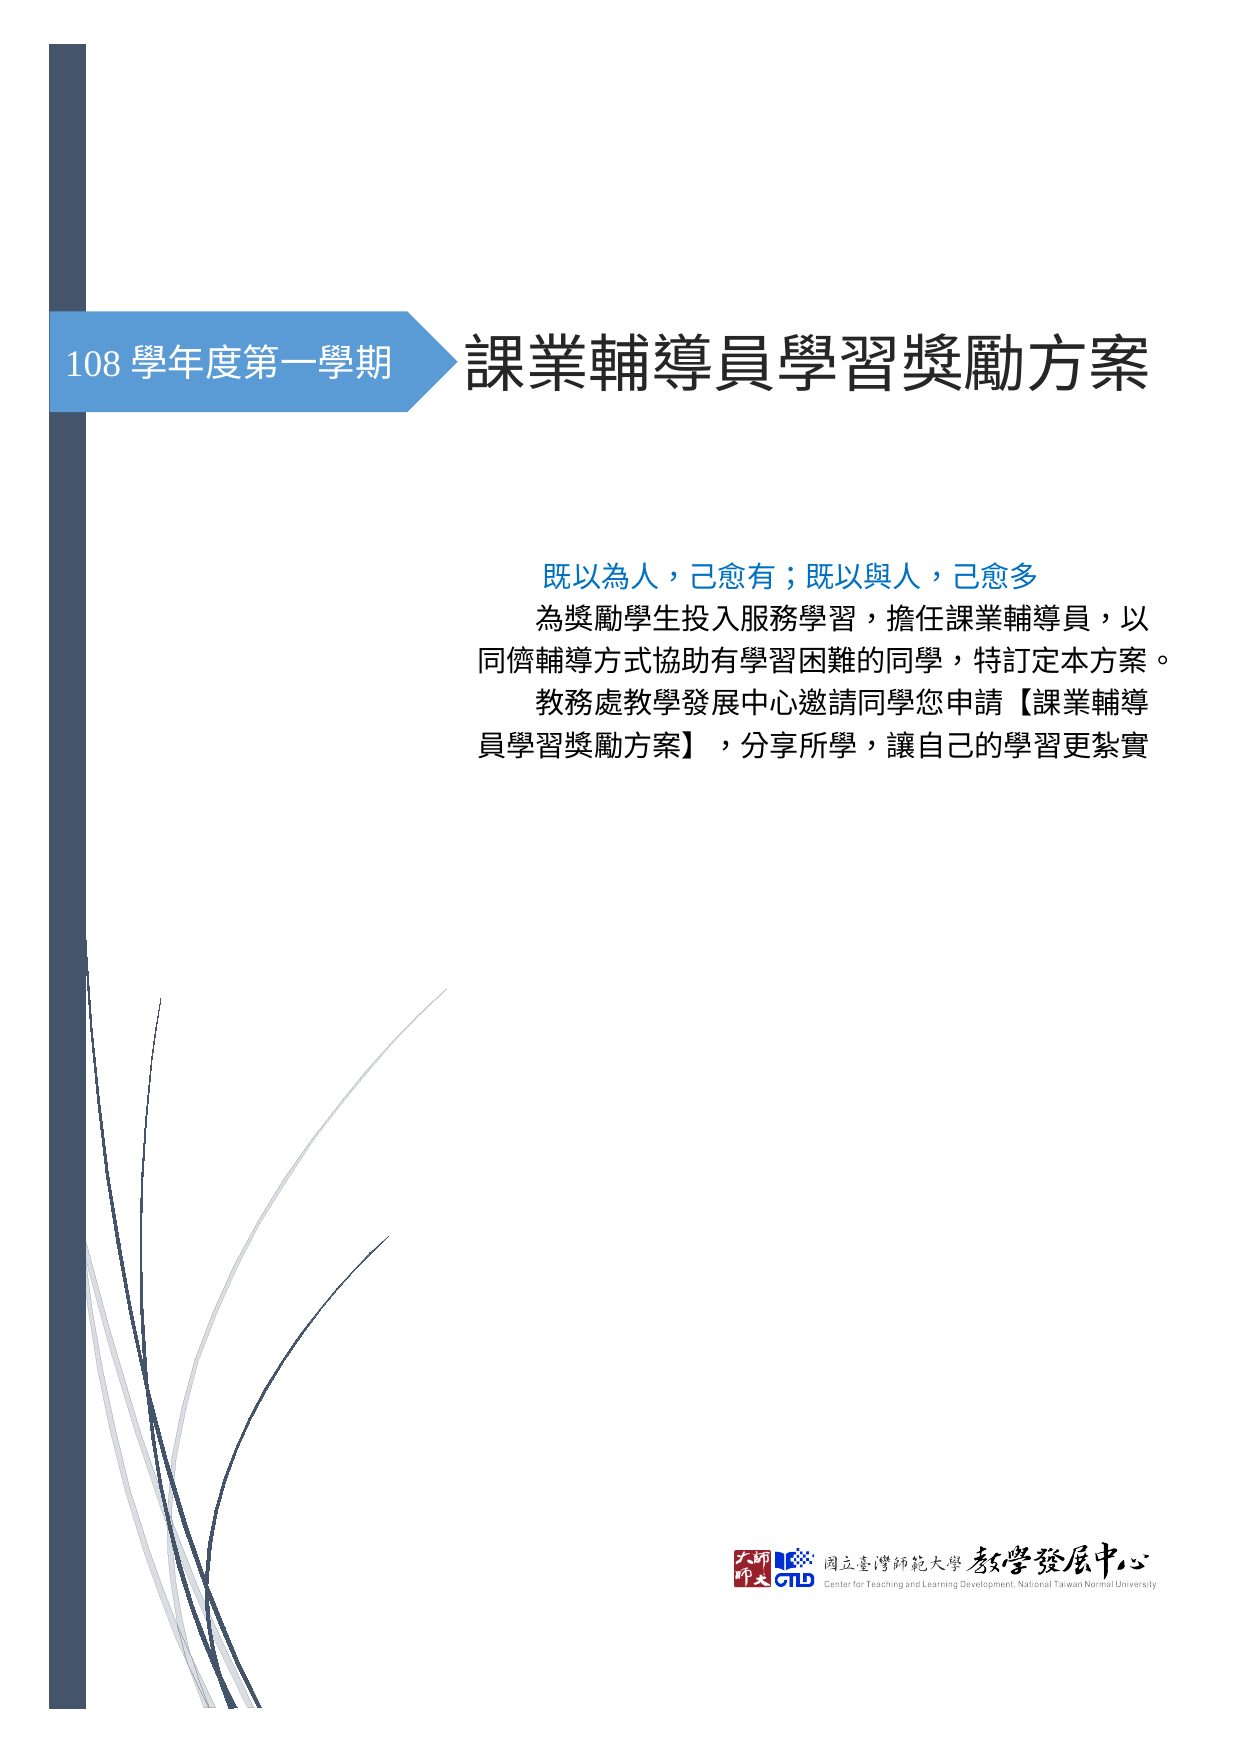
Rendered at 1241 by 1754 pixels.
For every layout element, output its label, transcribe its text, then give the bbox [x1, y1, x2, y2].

text 課業輔導員學習獎勵方案 [464, 314, 1165, 404]
text 為獎勵學生投入服務學習，擔任課業輔導員，以同儕輔導方式協助有學習困難的同學，特訂定本方案。 [477, 596, 1150, 680]
text 既以為人，己愈有；既以與人，己愈多 [477, 553, 1150, 596]
text 教務處教學發展中心邀請同學您申請【課業輔導員學習獎勵方案】，分享所學，讓自己的學習更紮實，收穫更為豐富，成為能幫助其他同學跨越障礙、精進學習的課業輔導員。 [477, 680, 1150, 769]
